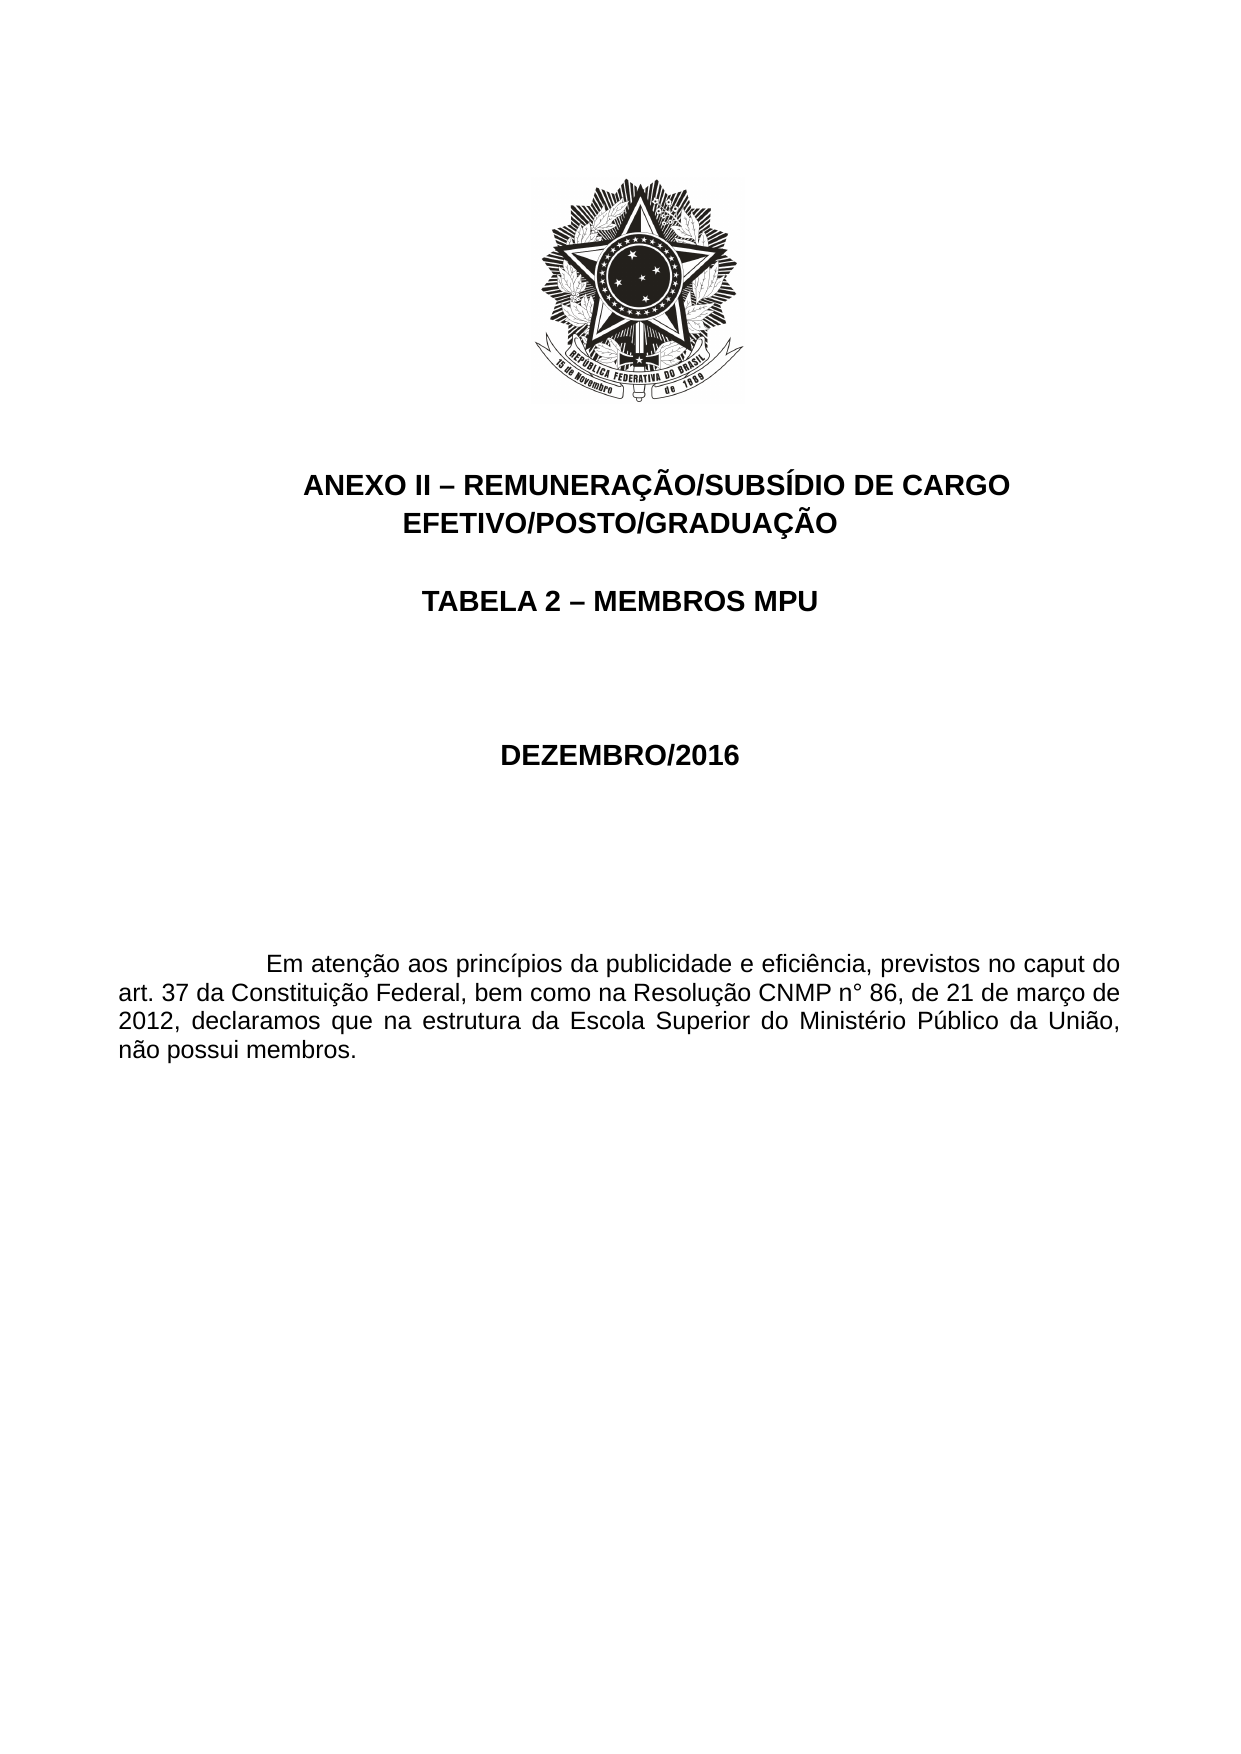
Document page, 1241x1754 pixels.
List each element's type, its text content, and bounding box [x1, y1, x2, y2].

text DEZEMBRO/2016 [118, 738, 1122, 771]
text Em atenção aos princípios da publicidade e eficiência, previstos no caput do art. 37 da Constituição Federal, bem como na Resolução CNMP n° 86, de 21 de março de 2012, declaramos que na estrutura da Escola Superior do Ministério Público da União, não possui membros. [118, 949, 1122, 1064]
text TABELA 2 – MEMBROS MPU [118, 583, 1122, 617]
text ANEXO II – REMUNERAÇÃO/SUBSÍDIO DE CARGO EFETIVO/POSTO/GRADUAÇÃO [118, 468, 1122, 540]
picture [530, 177, 746, 404]
